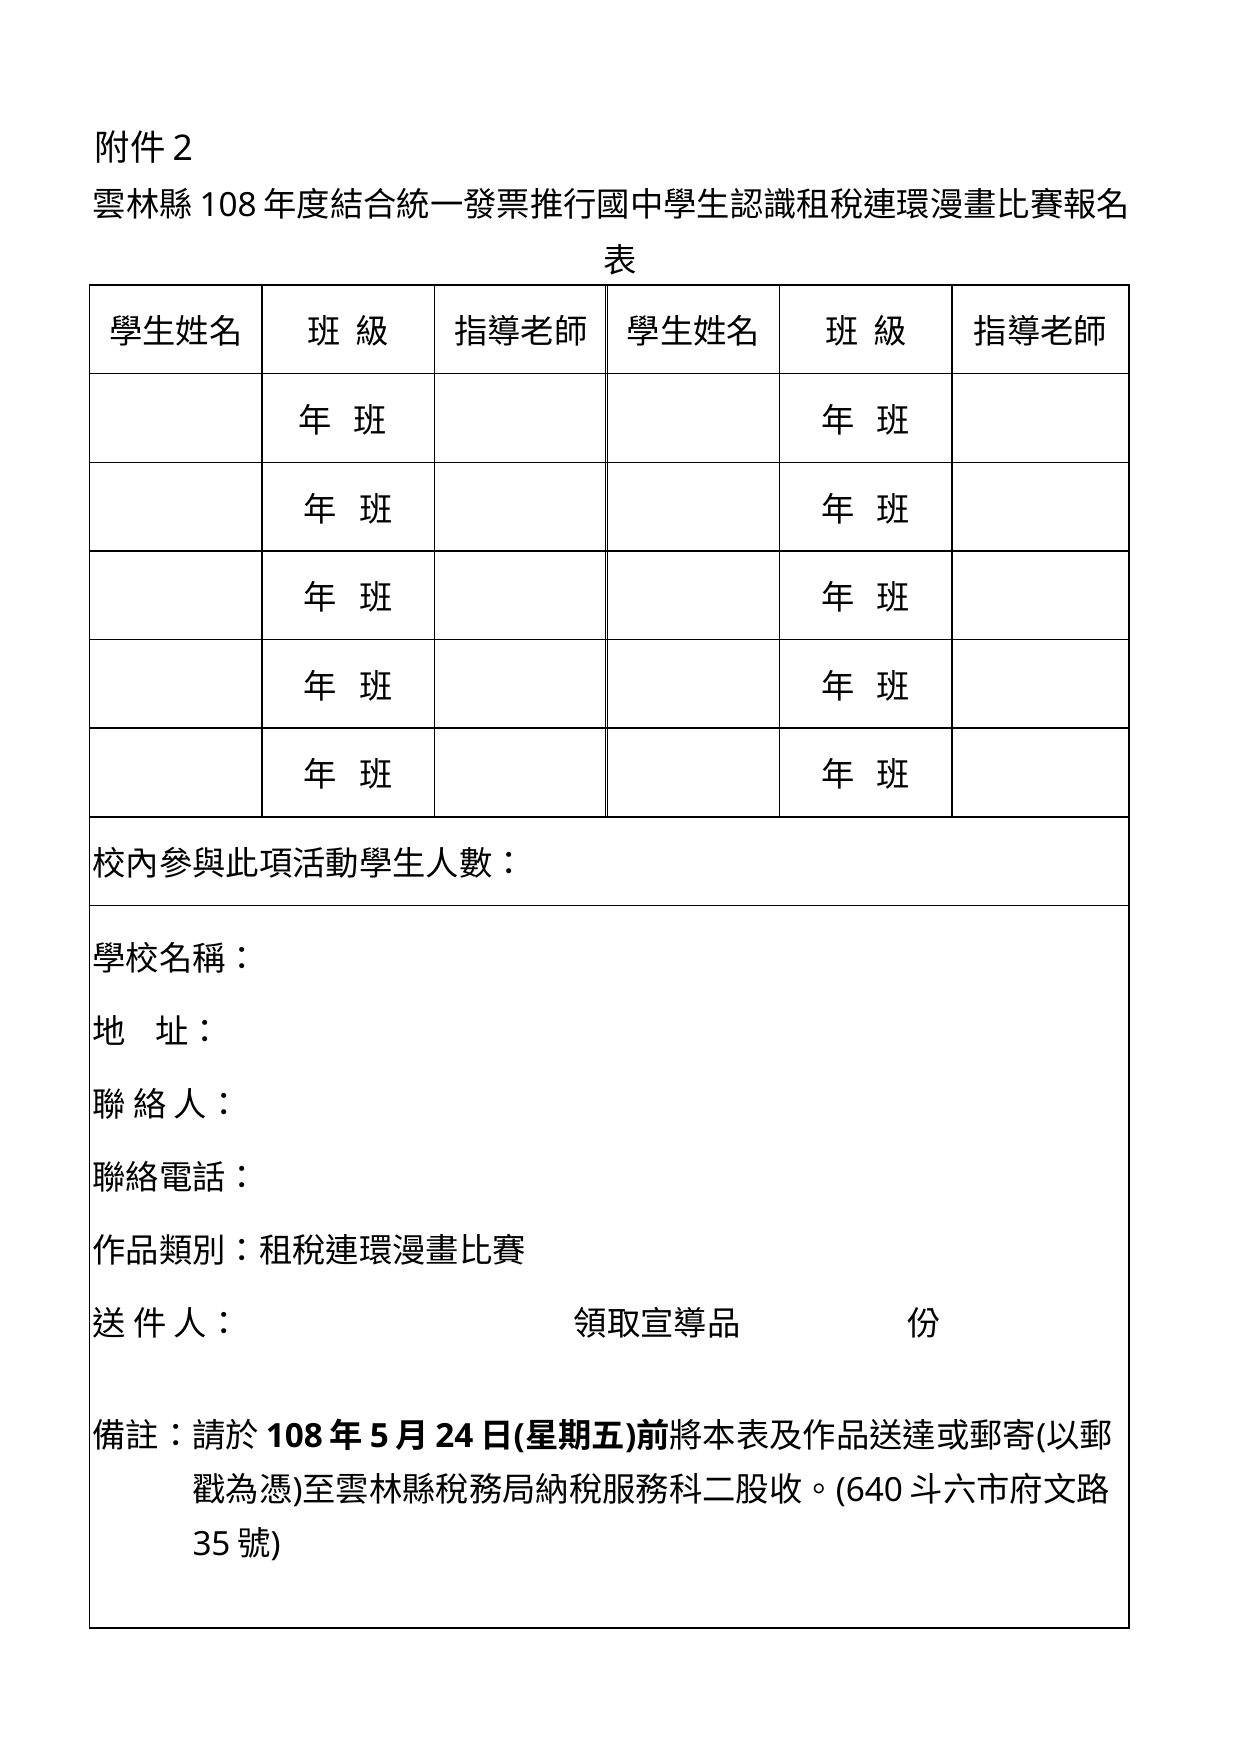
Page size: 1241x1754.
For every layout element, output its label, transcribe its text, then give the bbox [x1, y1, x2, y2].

table_header 指導老師 [953, 286, 1128, 373]
table_cell [435, 374, 605, 461]
table_cell 年 班 [780, 552, 951, 639]
table_header 班 級 [263, 286, 434, 373]
table_cell [90, 463, 261, 550]
table_cell [953, 640, 1128, 727]
table_cell [953, 374, 1128, 461]
table_header 學生姓名 [90, 286, 261, 373]
table_cell 年 班 [780, 640, 951, 727]
text 附件2 [94, 115, 1146, 172]
table_cell [90, 640, 261, 727]
table_cell [953, 729, 1128, 816]
table_header 班 級 [780, 286, 951, 373]
table_cell [953, 463, 1128, 550]
table_cell 年 班 [780, 463, 951, 550]
table_cell 學校名稱： 地 址： 聯 絡 人： 聯絡電話： 作品類別：租稅連環漫畫比賽 送 件 人： 領取宣導品 份 備註：請於108年5月24日(星期五)前將本表及作品送達或郵寄(以郵戳為憑)至雲林縣稅務局納稅服務科二股收。(640斗六市府文路35號) [90, 906, 1128, 1627]
table_cell 年 班 [263, 374, 434, 461]
text 雲林縣108年度結合統一發票推行國中學生認識租稅連環漫畫比賽報名表 [77, 172, 1146, 284]
table_cell 校內參與此項活動學生人數： [90, 818, 1128, 904]
table_cell [953, 552, 1128, 639]
table_cell 年 班 [780, 374, 951, 461]
table_cell 年 班 [263, 552, 434, 639]
table_cell [90, 374, 261, 461]
table_cell [435, 552, 605, 639]
table_cell [435, 463, 605, 550]
table_cell [608, 552, 779, 639]
table_cell [90, 552, 261, 639]
table_cell [608, 640, 779, 727]
table_cell [608, 463, 779, 550]
table_header 學生姓名 [608, 286, 779, 373]
table_cell [608, 729, 779, 816]
table_cell 年 班 [780, 729, 951, 816]
table_header 指導老師 [435, 286, 605, 373]
table_cell [608, 374, 779, 461]
table_cell 年 班 [263, 463, 434, 550]
table_cell [90, 729, 261, 816]
table_cell [435, 729, 605, 816]
table_cell 年 班 [263, 640, 434, 727]
table_cell [435, 640, 605, 727]
table_cell 年 班 [263, 729, 434, 816]
